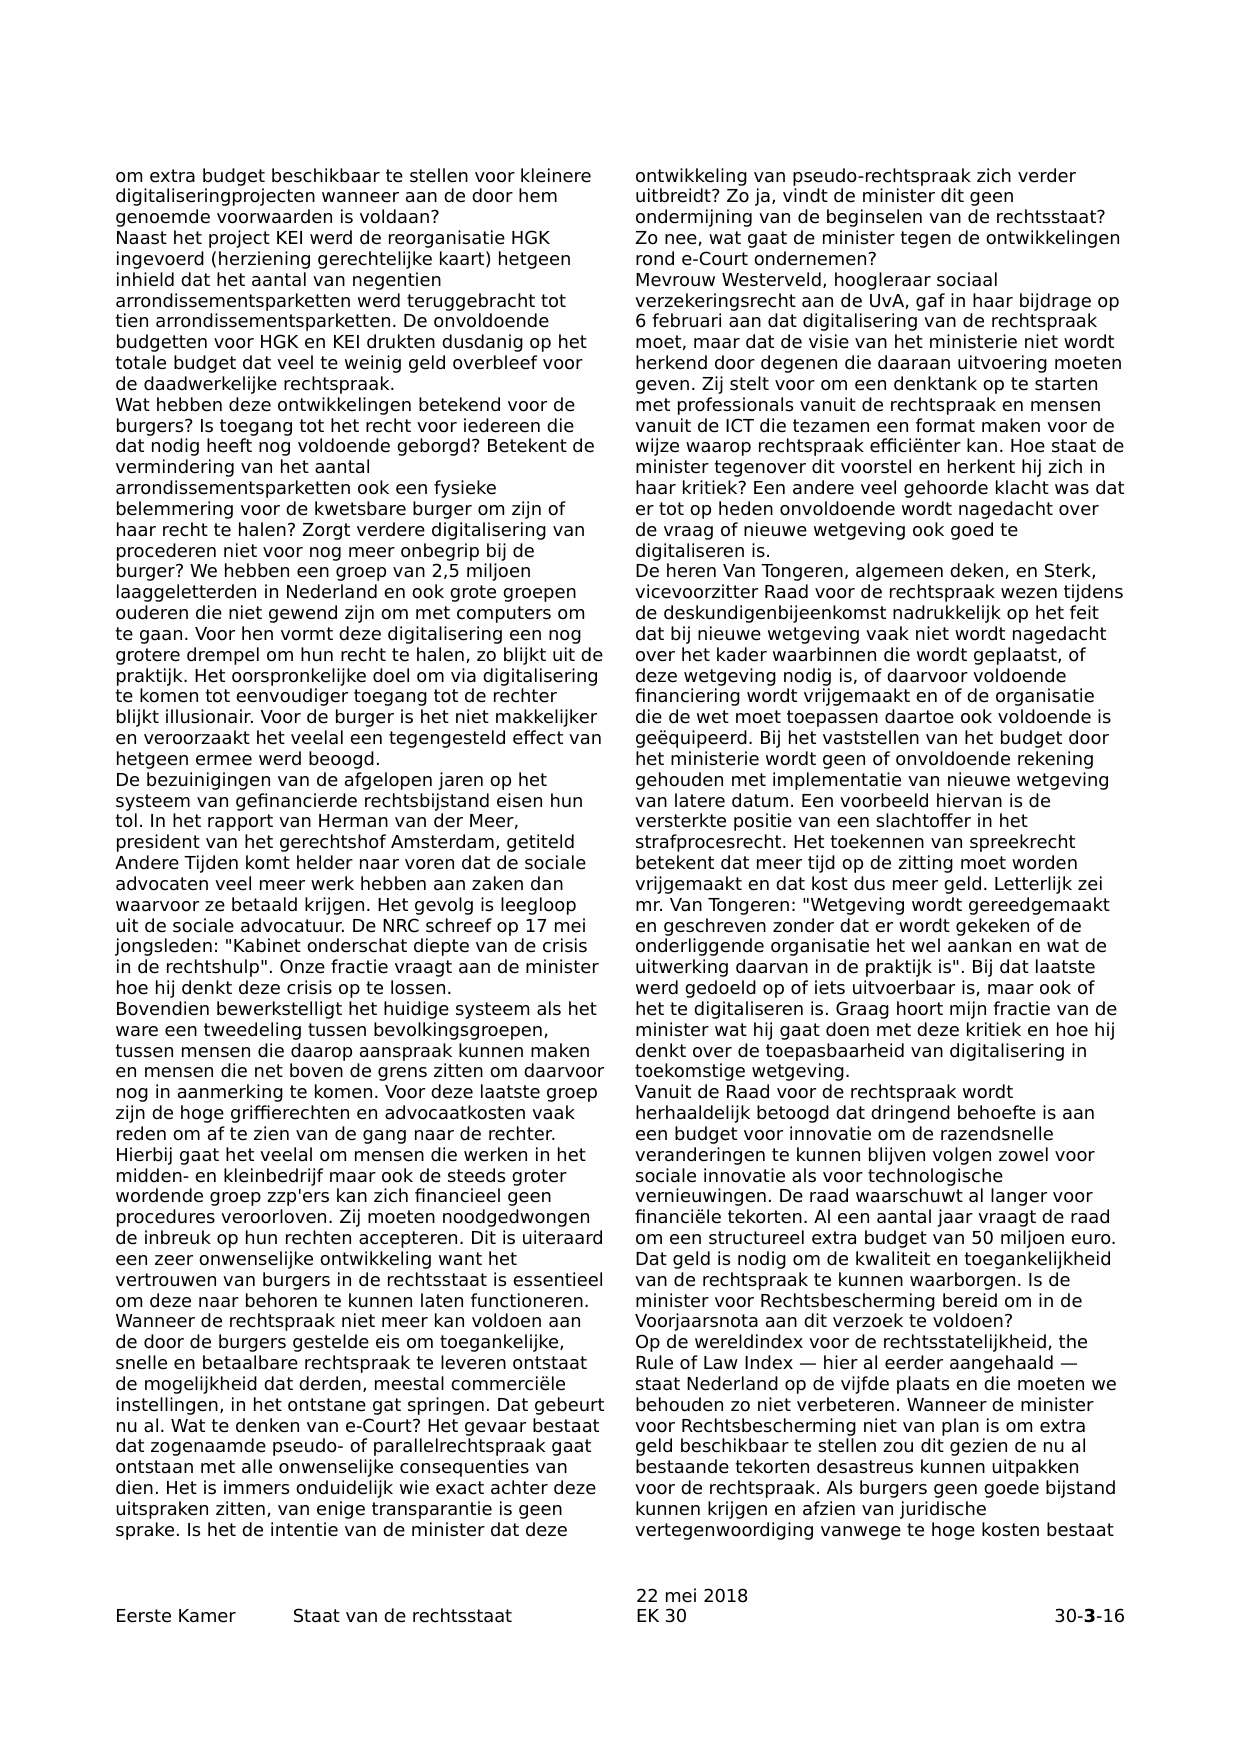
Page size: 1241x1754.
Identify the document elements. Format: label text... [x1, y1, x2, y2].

text ontwikkeling van pseudo-rechtspraak zich verder uitbreidt? Zo ja, vindt de minister dit geen ondermijning van de beginselen van de rechtsstaat? Zo nee, wat gaat de minister tegen de ontwikkelingen rond e-Court ondernemen? [635, 165, 1125, 269]
text Wat hebben deze ontwikkelingen betekend voor de burgers? Is toegang tot het recht voor iedereen die dat nodig heeft nog voldoende geborgd? Betekent de vermindering van het aantal arrondissementsparketten ook een fysieke belemmering voor de kwetsbare burger om zijn of haar recht te halen? Zorgt verdere digitalisering van procederen niet voor nog meer onbegrip bij de burger? We hebben een groep van 2,5 miljoen laaggeletterden in Nederland en ook grote groepen ouderen die niet gewend zijn om met computers om te gaan. Voor hen vormt deze digitalisering een nog grotere drempel om hun recht te halen, zo blijkt uit de praktijk. Het oorspronkelijke doel om via digitalisering te komen tot eenvoudiger toegang tot de rechter blijkt illusionair. Voor de burger is het niet makkelijker en veroorzaakt het veelal een tegengesteld effect van hetgeen ermee werd beoogd. [115, 394, 605, 769]
text Vanuit de Raad voor de rechtspraak wordt herhaaldelijk betoogd dat dringend behoefte is aan een budget voor innovatie om de razendsnelle veranderingen te kunnen blijven volgen zowel voor sociale innovatie als voor technologische vernieuwingen. De raad waarschuwt al langer voor financiële tekorten. Al een aantal jaar vraagt de raad om een structureel extra budget van 50 miljoen euro. Dat geld is nodig om de kwaliteit en toegankelijkheid van de rechtspraak te kunnen waarborgen. Is de minister voor Rechtsbescherming bereid om in de Voorjaarsnota aan dit verzoek te voldoen? [635, 1082, 1125, 1332]
text De heren Van Tongeren, algemeen deken, en Sterk, vicevoorzitter Raad voor de rechtspraak wezen tijdens de deskundigenbijeenkomst nadrukkelijk op het feit dat bij nieuwe wetgeving vaak niet wordt nagedacht over het kader waarbinnen die wordt geplaatst, of deze wetgeving nodig is, of daarvoor voldoende financiering wordt vrijgemaakt en of de organisatie die de wet moet toepassen daartoe ook voldoende is geëquipeerd. Bij het vaststellen van het budget door het ministerie wordt geen of onvoldoende rekening gehouden met implementatie van nieuwe wetgeving van latere datum. Een voorbeeld hiervan is de versterkte positie van een slachtoffer in het strafprocesrecht. Het toekennen van spreekrecht betekent dat meer tijd op de zitting moet worden vrijgemaakt en dat kost dus meer geld. Letterlijk zei mr. Van Tongeren: "Wetgeving wordt gereedgemaakt en geschreven zonder dat er wordt gekeken of de onderliggende organisatie het wel aankan en wat de uitwerking daarvan in de praktijk is". Bij dat laatste werd gedoeld op of iets uitvoerbaar is, maar ook of het te digitaliseren is. Graag hoort mijn fractie van de minister wat hij gaat doen met deze kritiek en hoe hij denkt over de toepasbaarheid van digitalisering in toekomstige wetgeving. [635, 561, 1125, 1082]
text Mevrouw Westerveld, hoogleraar sociaal verzekeringsrecht aan de UvA, gaf in haar bijdrage op 6 februari aan dat digitalisering van de rechtspraak moet, maar dat de visie van het ministerie niet wordt herkend door degenen die daaraan uitvoering moeten geven. Zij stelt voor om een denktank op te starten met professionals vanuit de rechtspraak en mensen vanuit de ICT die tezamen een format maken voor de wijze waarop rechtspraak efficiënter kan. Hoe staat de minister tegenover dit voorstel en herkent hij zich in haar kritiek? Een andere veel gehoorde klacht was dat er tot op heden onvoldoende wordt nagedacht over de vraag of nieuwe wetgeving ook goed te digitaliseren is. [635, 269, 1125, 561]
text Bovendien bewerkstelligt het huidige systeem als het ware een tweedeling tussen bevolkingsgroepen, tussen mensen die daarop aanspraak kunnen maken en mensen die net boven de grens zitten om daarvoor nog in aanmerking te komen. Voor deze laatste groep zijn de hoge griffierechten en advocaatkosten vaak reden om af te zien van de gang naar de rechter. Hierbij gaat het veelal om mensen die werken in het midden- en kleinbedrijf maar ook de steeds groter wordende groep zzp'ers kan zich financieel geen procedures veroorloven. Zij moeten noodgedwongen de inbreuk op hun rechten accepteren. Dit is uiteraard een zeer onwenselijke ontwikkeling want het vertrouwen van burgers in de rechtsstaat is essentieel om deze naar behoren te kunnen laten functioneren. [115, 999, 605, 1311]
text De bezuinigingen van de afgelopen jaren op het systeem van gefinancierde rechtsbijstand eisen hun tol. In het rapport van Herman van der Meer, president van het gerechtshof Amsterdam, getiteld Andere Tijden komt helder naar voren dat de sociale advocaten veel meer werk hebben aan zaken dan waarvoor ze betaald krijgen. Het gevolg is leegloop uit de sociale advocatuur. De NRC schreef op 17 mei jongsleden: "Kabinet onderschat diepte van de crisis in de rechtshulp". Onze fractie vraagt aan de minister hoe hij denkt deze crisis op te lossen. [115, 769, 605, 999]
text Naast het project KEI werd de reorganisatie HGK ingevoerd (herziening gerechtelijke kaart) hetgeen inhield dat het aantal van negentien arrondissementsparketten werd teruggebracht tot tien arrondissementsparketten. De onvoldoende budgetten voor HGK en KEI drukten dusdanig op het totale budget dat veel te weinig geld overbleef voor de daadwerkelijke rechtspraak. [115, 228, 605, 394]
text om extra budget beschikbaar te stellen voor kleinere digitaliseringprojecten wanneer aan de door hem genoemde voorwaarden is voldaan? [115, 165, 605, 228]
text Wanneer de rechtspraak niet meer kan voldoen aan de door de burgers gestelde eis om toegankelijke, snelle en betaalbare rechtspraak te leveren ontstaat de mogelijkheid dat derden, meestal commerciële instellingen, in het ontstane gat springen. Dat gebeurt nu al. Wat te denken van e-Court? Het gevaar bestaat dat zogenaamde pseudo- of parallelrechtspraak gaat ontstaan met alle onwenselijke consequenties van dien. Het is immers onduidelijk wie exact achter deze uitspraken zitten, van enige transparantie is geen sprake. Is het de intentie van de minister dat deze [115, 1311, 605, 1540]
text Op de wereldindex voor de rechtsstatelijkheid, the Rule of Law Index — hier al eerder aangehaald — staat Nederland op de vijfde plaats en die moeten we behouden zo niet verbeteren. Wanneer de minister voor Rechtsbescherming niet van plan is om extra geld beschikbaar te stellen zou dit gezien de nu al bestaande tekorten desastreus kunnen uitpakken voor de rechtspraak. Als burgers geen goede bijstand kunnen krijgen en afzien van juridische vertegenwoordiging vanwege te hoge kosten bestaat [635, 1332, 1125, 1540]
